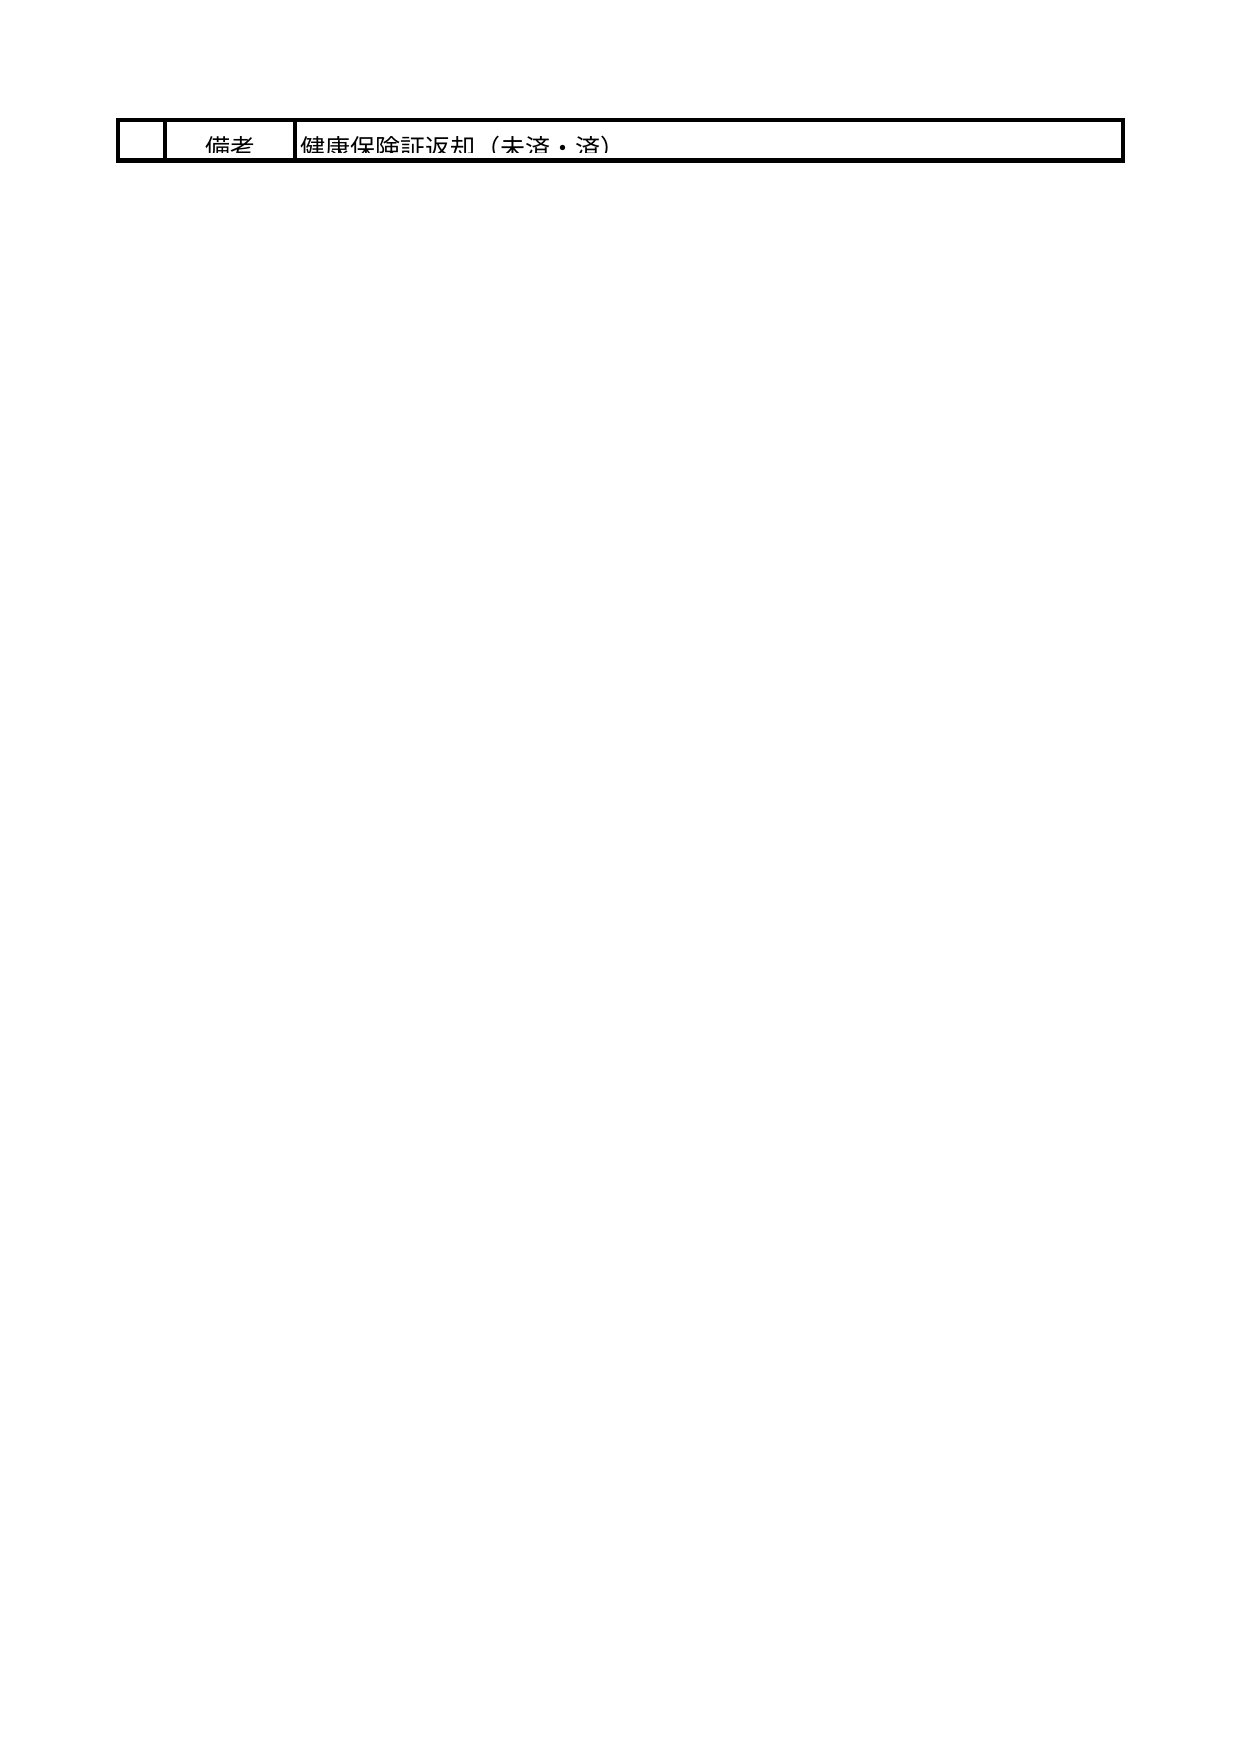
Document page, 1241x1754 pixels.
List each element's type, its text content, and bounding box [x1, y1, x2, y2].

table_cell 健康保険証返却（未済・済） [297, 122, 1121, 158]
table_cell [120, 122, 163, 158]
table_cell 備考 [167, 122, 293, 158]
